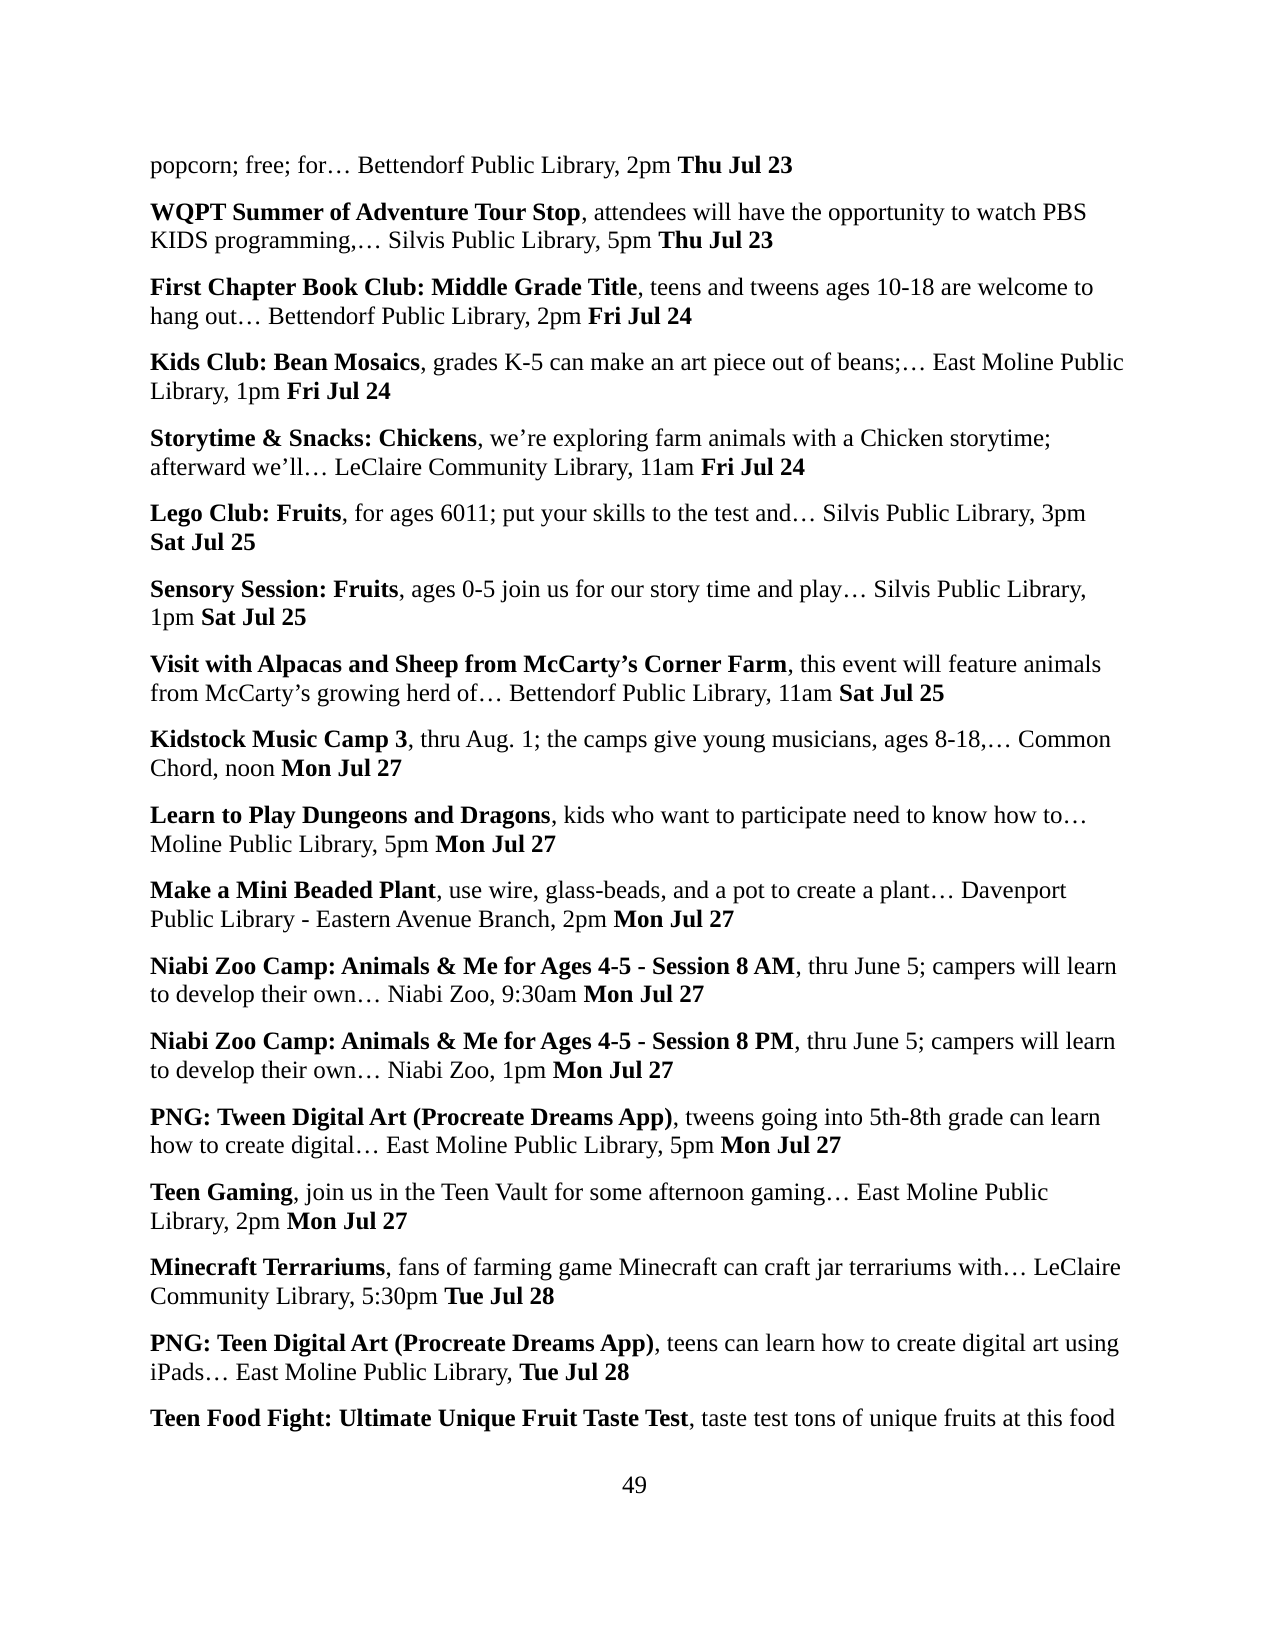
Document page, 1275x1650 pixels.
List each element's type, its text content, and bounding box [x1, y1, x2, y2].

text Kidstock Music Camp 3, thru Aug. 1; the camps give young musicians, ages 8-18,… Common Chord, noon Mon Jul 27 [150, 724, 1125, 782]
text Learn to Play Dungeons and Dragons, kids who want to participate need to know how to… Moline Public Library, 5pm Mon Jul 27 [150, 800, 1125, 857]
text Teen Gaming, join us in the Teen Vault for some afternoon gaming… East Moline Public Library, 2pm Mon Jul 27 [150, 1177, 1125, 1234]
text PNG: Tween Digital Art (Procreate Dreams App), tweens going into 5th-8th grade can learn how to create digital… East Moline Public Library, 5pm Mon Jul 27 [150, 1102, 1125, 1159]
text WQPT Summer of Adventure Tour Stop, attendees will have the opportunity to watch PBS KIDS programming,… Silvis Public Library, 5pm Thu Jul 23 [150, 197, 1125, 254]
text Kids Club: Bean Mosaics, grades K-5 can make an art piece out of beans;… East Moline Public Library, 1pm Fri Jul 24 [150, 347, 1125, 405]
text Niabi Zoo Camp: Animals & Me for Ages 4-5 - Session 8 PM, thru June 5; campers will learn to develop their own… Niabi Zoo, 1pm Mon Jul 27 [150, 1026, 1125, 1084]
text Teen Food Fight: Ultimate Unique Fruit Taste Test, taste test tons of unique fruits at this food [150, 1403, 1125, 1432]
text Minecraft Terrariums, fans of farming game Minecraft can craft jar terrariums with… LeClaire Community Library, 5:30pm Tue Jul 28 [150, 1252, 1125, 1310]
text popcorn; free; for… Bettendorf Public Library, 2pm Thu Jul 23 [150, 150, 1125, 179]
text PNG: Teen Digital Art (Procreate Dreams App), teens can learn how to create digital art using iPads… East Moline Public Library, Tue Jul 28 [150, 1328, 1125, 1385]
text First Chapter Book Club: Middle Grade Title, teens and tweens ages 10-18 are welcome to hang out… Bettendorf Public Library, 2pm Fri Jul 24 [150, 272, 1125, 329]
text Make a Mini Beaded Plant, use wire, glass-beads, and a pot to create a plant… Davenport Public Library - Eastern Avenue Branch, 2pm Mon Jul 27 [150, 875, 1125, 933]
text Visit with Alpacas and Sheep from McCarty’s Corner Farm, this event will feature animals from McCarty’s growing herd of… Bettendorf Public Library, 11am Sat Jul 25 [150, 649, 1125, 707]
text Sensory Session: Fruits, ages 0-5 join us for our story time and play… Silvis Public Library, 1pm Sat Jul 25 [150, 574, 1125, 631]
text Lego Club: Fruits, for ages 6011; put your skills to the test and… Silvis Public Library, 3pm Sat Jul 25 [150, 498, 1125, 556]
text Storytime & Snacks: Chickens, we’re exploring farm animals with a Chicken storytime; afterward we’ll… LeClaire Community Library, 11am Fri Jul 24 [150, 423, 1125, 480]
text Niabi Zoo Camp: Animals & Me for Ages 4-5 - Session 8 AM, thru June 5; campers will learn to develop their own… Niabi Zoo, 9:30am Mon Jul 27 [150, 951, 1125, 1008]
